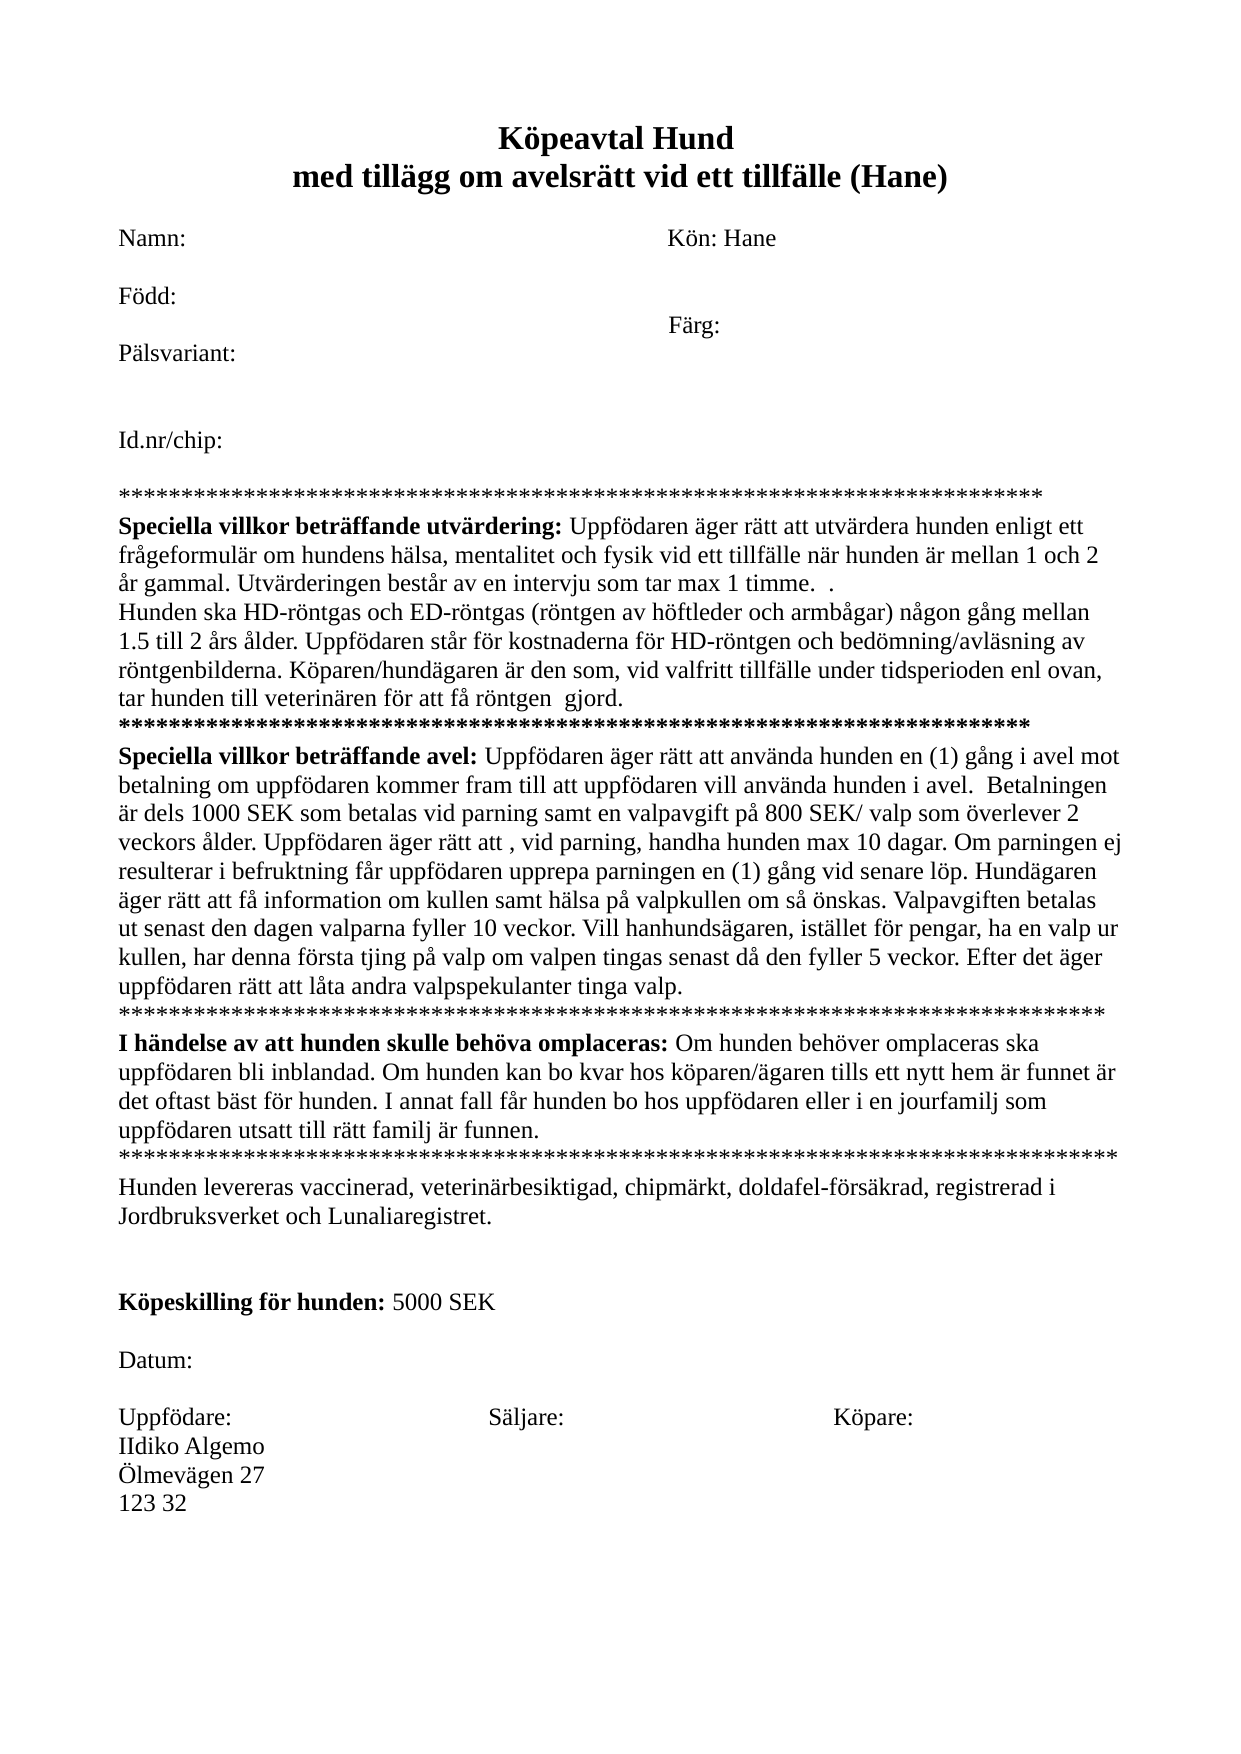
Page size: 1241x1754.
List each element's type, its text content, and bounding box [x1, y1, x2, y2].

text Datum: [118, 1345, 1122, 1373]
text Född: [118, 281, 1122, 310]
text Köpeavtal Hund [118, 118, 1122, 156]
text ************************************************************************* [118, 712, 1122, 741]
text 123 32 [118, 1488, 1122, 1517]
text Namn: Kön: Hane [118, 223, 1122, 252]
text Hunden levereras vaccinerad, veterinärbesiktigad, chipmärkt, doldafel-försäkrad, registrerad i Jordbruksverket och Lunaliaregistret. [118, 1172, 1122, 1230]
text Uppfödare: Säljare: Köpare: [118, 1402, 1122, 1431]
text ******************************************************************************* [118, 1000, 1122, 1028]
text IIdiko Algemo [118, 1431, 1122, 1460]
text Hunden ska HD-röntgas och ED-röntgas (röntgen av höftleder och armbågar) någon gång mellan 1.5 till 2 års ålder. Uppfödaren står för kostnaderna för HD-röntgen och bedömning/avläsning av röntgenbilderna. Köparen/hundägaren är den som, vid valfritt tillfälle under tidsperioden enl ovan, tar hunden till veterinären för att få röntgen gjord. [118, 597, 1122, 712]
text med tillägg om avelsrätt vid ett tillfälle (Hane) [118, 156, 1122, 195]
text Köpeskilling för hunden: 5000 SEK [118, 1287, 1122, 1316]
text I händelse av att hunden skulle behöva omplaceras: Om hunden behöver omplaceras ska uppfödaren bli inblandad. Om hunden kan bo kvar hos köparen/ägaren tills ett nytt hem är funnet är det oftast bäst för hunden. I annat fall får hunden bo hos uppfödaren eller i en jourfamilj som uppfödaren utsatt till rätt familj är funnen. [118, 1028, 1122, 1143]
text ******************************************************************************** [118, 1143, 1122, 1172]
text Id.nr/chip: [118, 425, 1122, 453]
text ************************************************************************** Speciella villkor beträffande utvärdering: Uppfödaren äger rätt att utvärdera hunden enligt ett frågeformulär om hundens hälsa, mentalitet och fysik vid ett tillfälle när hunden är mellan 1 och 2 år gammal. Utvärderingen består av en intervju som tar max 1 timme. . [118, 482, 1122, 597]
text Pälsvariant: [118, 338, 1122, 367]
text Ölmevägen 27 [118, 1460, 1122, 1488]
text Färg: [118, 310, 1122, 338]
text Speciella villkor beträffande avel: Uppfödaren äger rätt att använda hunden en (1) gång i avel mot betalning om uppfödaren kommer fram till att uppfödaren vill använda hunden i avel. Betalningen är dels 1000 SEK som betalas vid parning samt en valpavgift på 800 SEK/ valp som överlever 2 veckors ålder. Uppfödaren äger rätt att , vid parning, handha hunden max 10 dagar. Om parningen ej resulterar i befruktning får uppfödaren upprepa parningen en (1) gång vid senare löp. Hundägaren äger rätt att få information om kullen samt hälsa på valpkullen om så önskas. Valpavgiften betalas ut senast den dagen valparna fyller 10 veckor. Vill hanhundsägaren, istället för pengar, ha en valp ur kullen, har denna första tjing på valp om valpen tingas senast då den fyller 5 veckor. Efter det äger uppfödaren rätt att låta andra valpspekulanter tinga valp. [118, 741, 1122, 1000]
